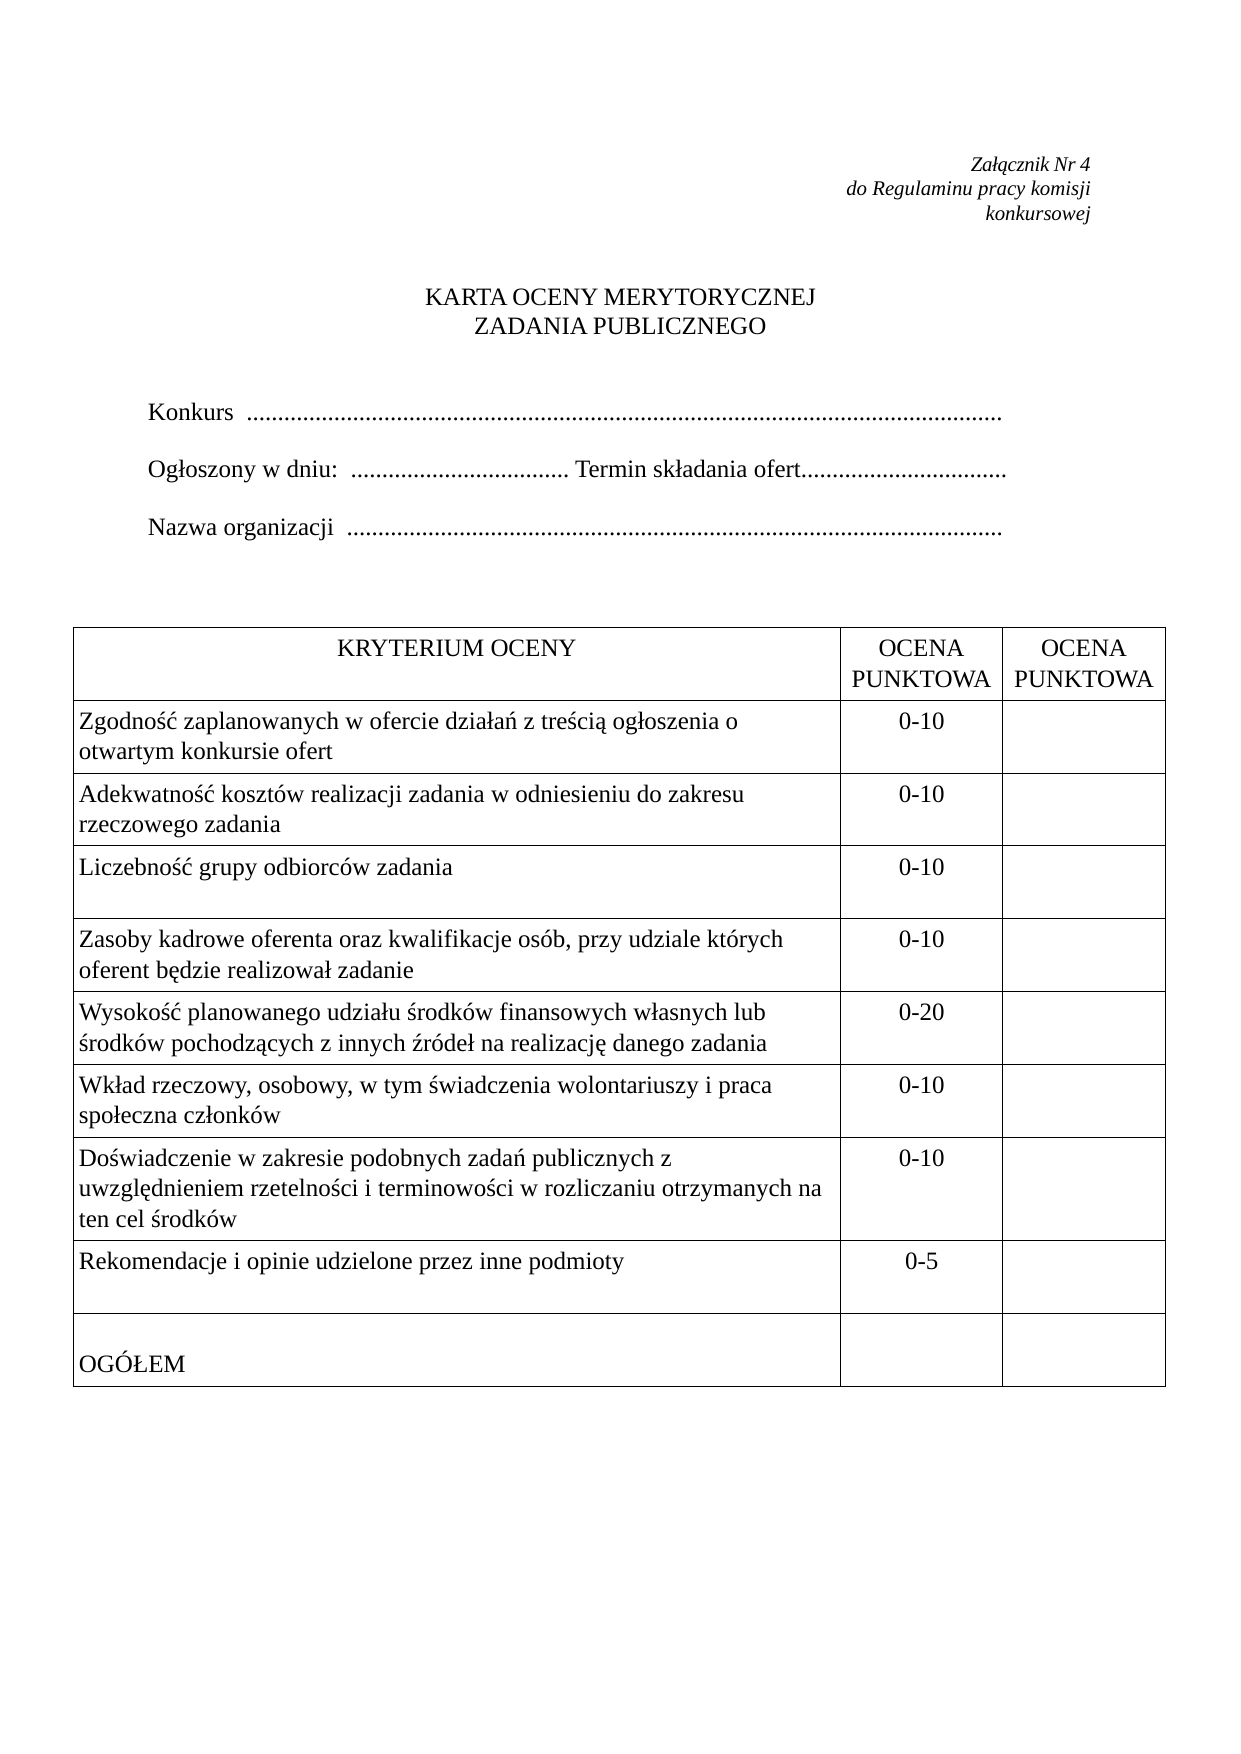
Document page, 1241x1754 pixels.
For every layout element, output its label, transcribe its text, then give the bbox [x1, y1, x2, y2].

table_cell [1003, 1065, 1165, 1137]
table_cell OGÓŁEM [74, 1314, 840, 1386]
text do Regulaminu pracy komisji konkursowej [785, 176, 1093, 224]
table_cell 0-10 [841, 1138, 1002, 1240]
table_cell 0-10 [841, 919, 1002, 991]
table_cell [1003, 1314, 1165, 1386]
text ZADANIA PUBLICZNEGO [148, 311, 1093, 339]
table_header KRYTERIUM OCENY [74, 628, 840, 700]
table_cell [1003, 774, 1165, 845]
table_header OCENA PUNKTOWA [1003, 628, 1165, 700]
table_cell Doświadczenie w zakresie podobnych zadań publicznych z uwzględnieniem rzetelności i terminowości w rozliczaniu otrzymanych na ten cel środków [74, 1138, 840, 1240]
table_cell 0-10 [841, 846, 1002, 918]
text Ogłoszony w dniu: ................................... Termin składania ofert................................. [148, 454, 1093, 483]
text Nazwa organizacji ......................................................................................................... [148, 512, 1093, 541]
text Załącznik Nr 4 [148, 148, 1093, 176]
table_cell 0-10 [841, 1065, 1002, 1137]
table_cell Adekwatność kosztów realizacji zadania w odniesieniu do zakresu rzeczowego zadania [74, 774, 840, 845]
table_cell [1003, 992, 1165, 1064]
table_cell Wysokość planowanego udziału środków finansowych własnych lub środków pochodzących z innych źródeł na realizację danego zadania [74, 992, 840, 1064]
text Konkurs ......................................................................................................................... [148, 397, 1093, 426]
table_cell [1003, 701, 1165, 773]
text KARTA OCENY MERYTORYCZNEJ [148, 282, 1093, 311]
table_cell [1003, 919, 1165, 991]
table_cell Zgodność zaplanowanych w ofercie działań z treścią ogłoszenia o otwartym konkursie ofert [74, 701, 840, 773]
table_cell Rekomendacje i opinie udzielone przez inne podmioty [74, 1241, 840, 1313]
table_cell 0-20 [841, 992, 1002, 1064]
table_cell Liczebność grupy odbiorców zadania [74, 846, 840, 918]
table_cell [841, 1314, 1002, 1386]
table_cell Zasoby kadrowe oferenta oraz kwalifikacje osób, przy udziale których oferent będzie realizował zadanie [74, 919, 840, 991]
table_header OCENA PUNKTOWA [841, 628, 1002, 700]
table_cell Wkład rzeczowy, osobowy, w tym świadczenia wolontariuszy i praca społeczna członków [74, 1065, 840, 1137]
table_cell 0-10 [841, 774, 1002, 845]
table_cell 0-5 [841, 1241, 1002, 1313]
table_cell [1003, 1241, 1165, 1313]
table_cell [1003, 1138, 1165, 1240]
table_cell 0-10 [841, 701, 1002, 773]
table_cell [1003, 846, 1165, 918]
